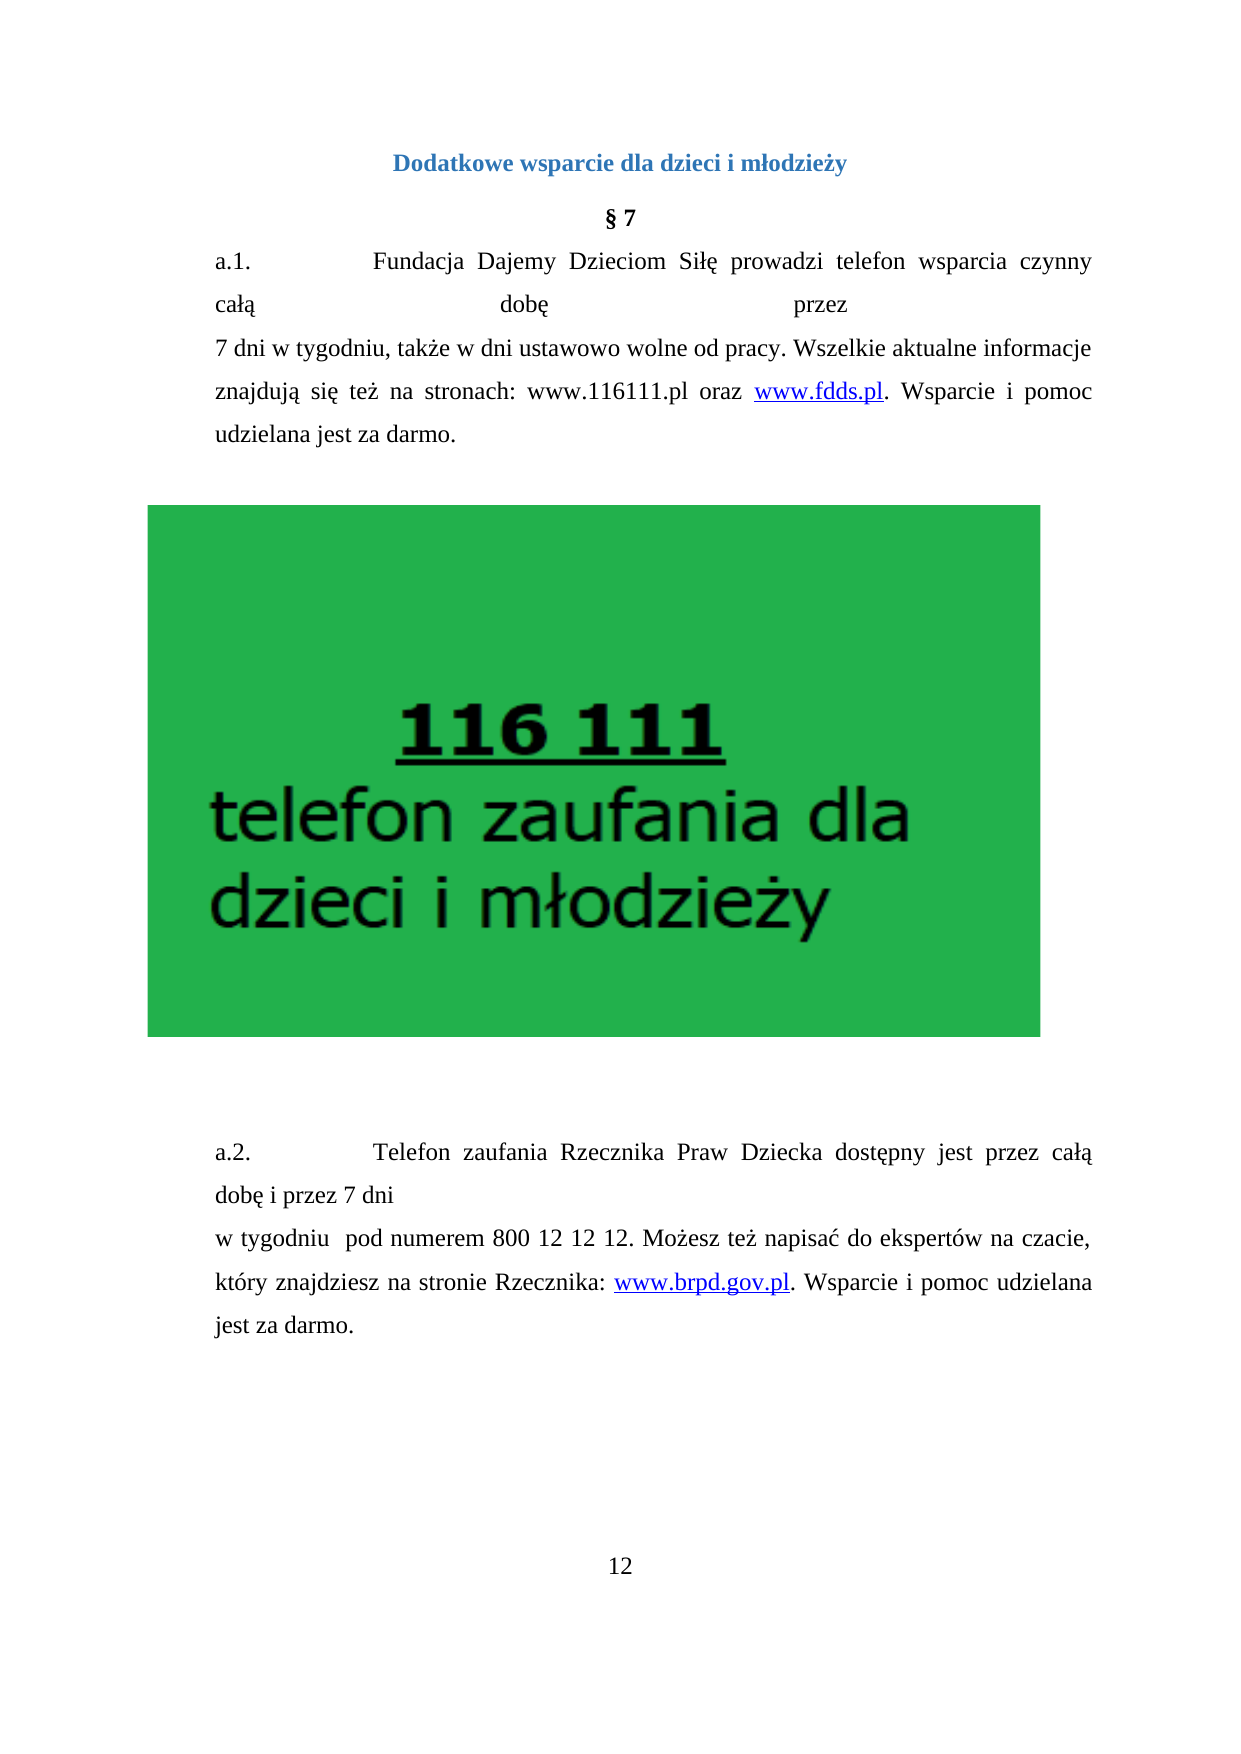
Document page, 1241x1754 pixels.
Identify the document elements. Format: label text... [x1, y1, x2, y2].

text § 7 [148, 203, 1093, 232]
list Fundacja Dajemy Dzieciom Siłę prowadzi telefon wsparcia czynny całą dobę przez 7 dni w tygodniu, także w dni ustawowo wolne od pracy. Wszelkie aktualne informacje znajdują się też na stronach: www.116111.pl oraz www.fdds.pl. Wsparcie i pomoc udzielana jest za darmo. [215, 246, 1093, 448]
list w tygodniu pod numerem 800 12 12 12. Możesz też napisać do ekspertów na czacie, który znajdziesz na stronie Rzecznika: www.brpd.gov.pl. Wsparcie i pomoc udzielana jest za darmo. [215, 1223, 1093, 1338]
subtitle Dodatkowe wsparcie dla dzieci i młodzieży [148, 148, 1093, 176]
picture [147, 505, 1041, 1037]
list Telefon zaufania Rzecznika Praw Dziecka dostępny jest przez całą dobę i przez 7 dni [215, 1137, 1093, 1209]
